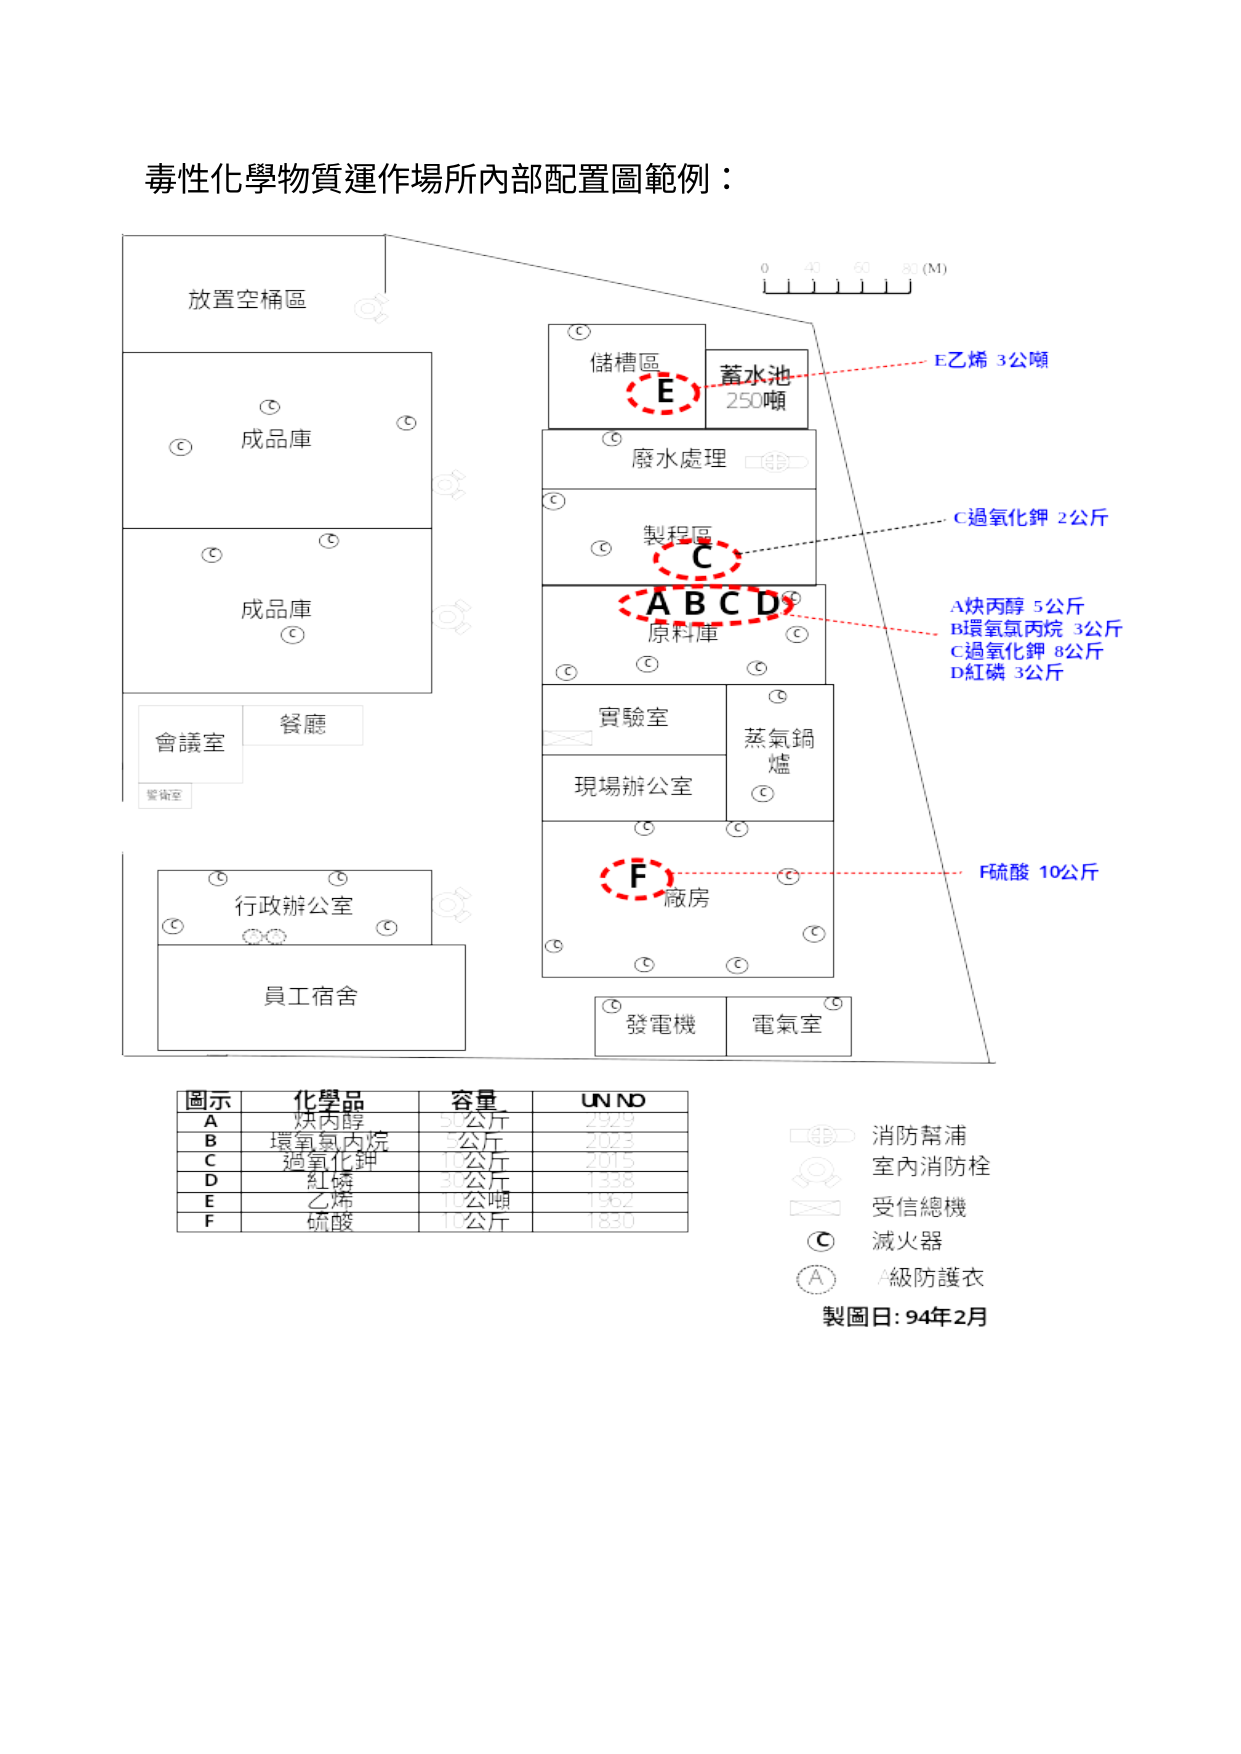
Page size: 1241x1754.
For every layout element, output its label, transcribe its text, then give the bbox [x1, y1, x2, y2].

text 毒性化學物質運作場所內部配置圖範例： [144, 152, 1152, 201]
